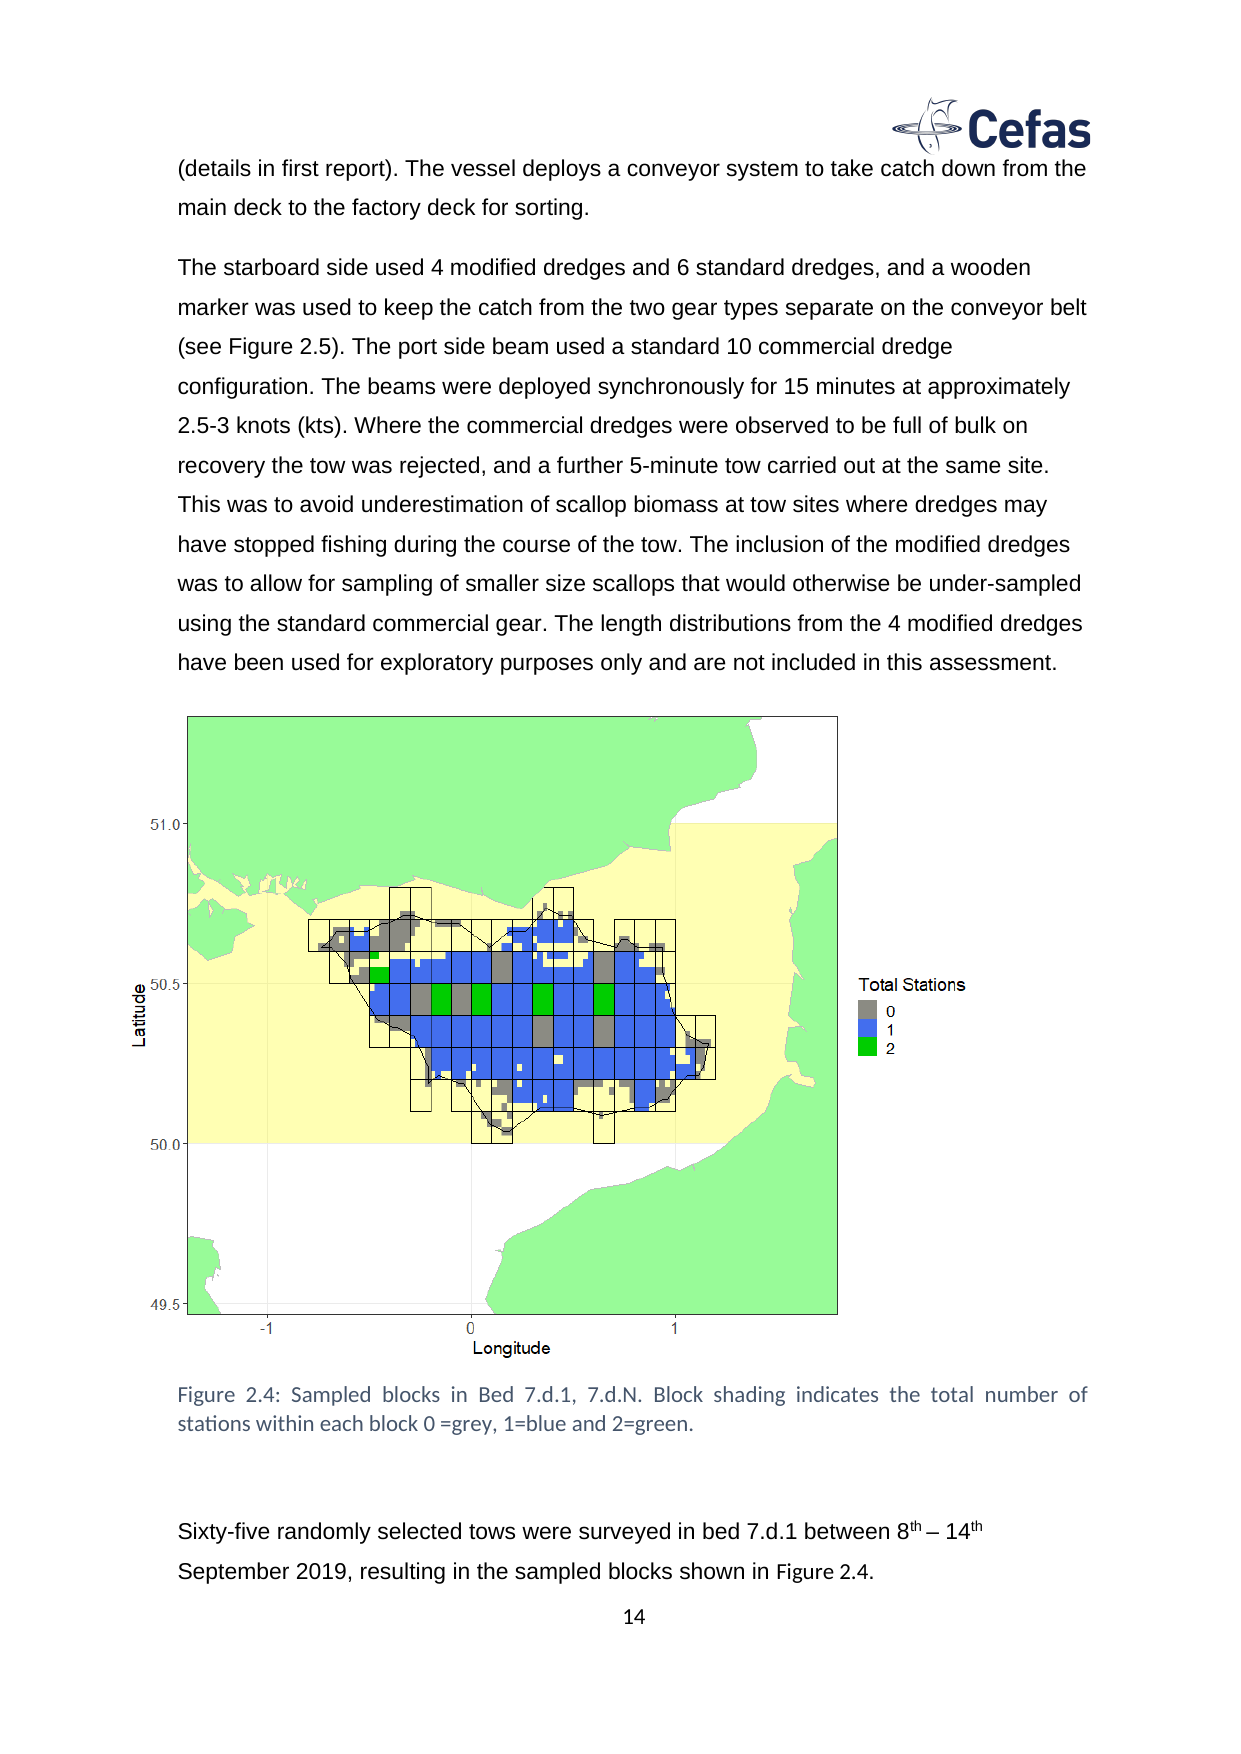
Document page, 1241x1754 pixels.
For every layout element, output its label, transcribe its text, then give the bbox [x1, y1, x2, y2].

text (details in first report). The vessel deploys a conveyor system to take catch down from the main deck to the factory deck for sorting. [177, 154, 1090, 220]
text The starboard side used 4 modified dredges and 6 standard dredges, and a wooden marker was used to keep the catch from the two gear types separate on the conveyor belt (see Figure 2.5). The port side beam used a standard 10 commercial dredge configuration. The beams were deployed synchronously for 15 minutes at approximately 2.5-3 knots (kts). Where the commercial dredges were observed to be full of bulk on recovery the tow was rejected, and a further 5-minute tow carried out at the same site. This was to avoid underestimation of scallop biomass at tow sites where dredges may have stopped fishing during the course of the tow. The inclusion of the modified dredges was to allow for sampling of smaller size scallops that would otherwise be under-sampled using the standard commercial gear. The length distributions from the 4 modified dredges have been used for exploratory purposes only and are not included in this assessment. [177, 254, 1090, 675]
text Sixty-five randomly selected tows were surveyed in bed 7.d.1 between 8th – 14th September 2019, resulting in the sampled blocks shown in Figure 2.4. [177, 1518, 1090, 1585]
text Figure 2.4: Sampled blocks in Bed 7.d.1, 7.d.N. Block shading indicates the total number of stations within each block 0 =grey, 1=blue and 2=green. [177, 1381, 1090, 1437]
